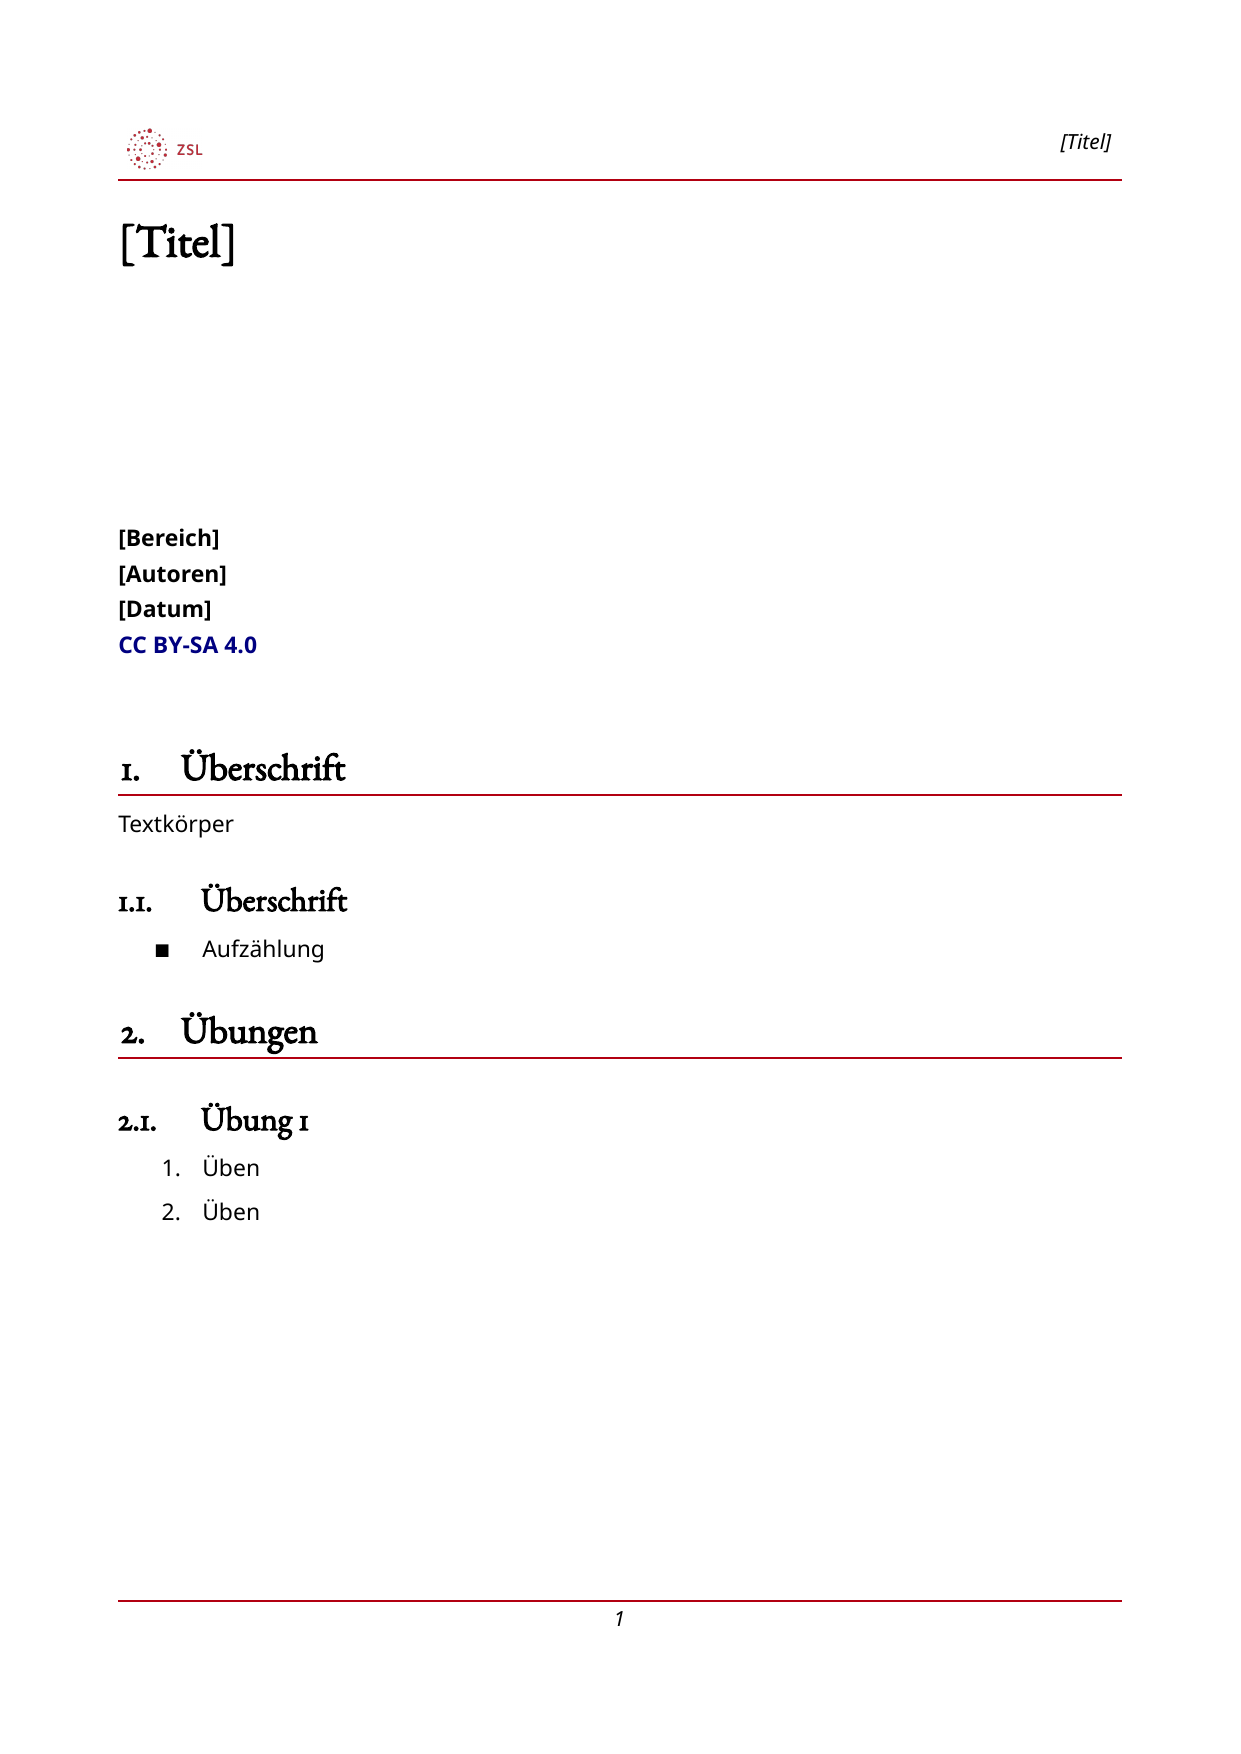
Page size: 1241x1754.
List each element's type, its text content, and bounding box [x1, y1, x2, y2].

picture [127, 128, 203, 170]
title [Titel] [118, 210, 1122, 270]
subtitle Überschrift [118, 877, 1122, 921]
list Üben [156, 1152, 1122, 1184]
subtitle Übung 1 [118, 1096, 1122, 1140]
text Textkörper [118, 808, 1122, 840]
table_header [Bereich] [Autoren] [Datum] CC BY-SA 4.0 [118, 270, 1122, 661]
subtitle Überschrift [118, 739, 1122, 794]
subtitle Übungen [118, 1002, 1122, 1057]
list Üben [156, 1196, 1122, 1227]
list Aufzählung [156, 933, 1122, 964]
